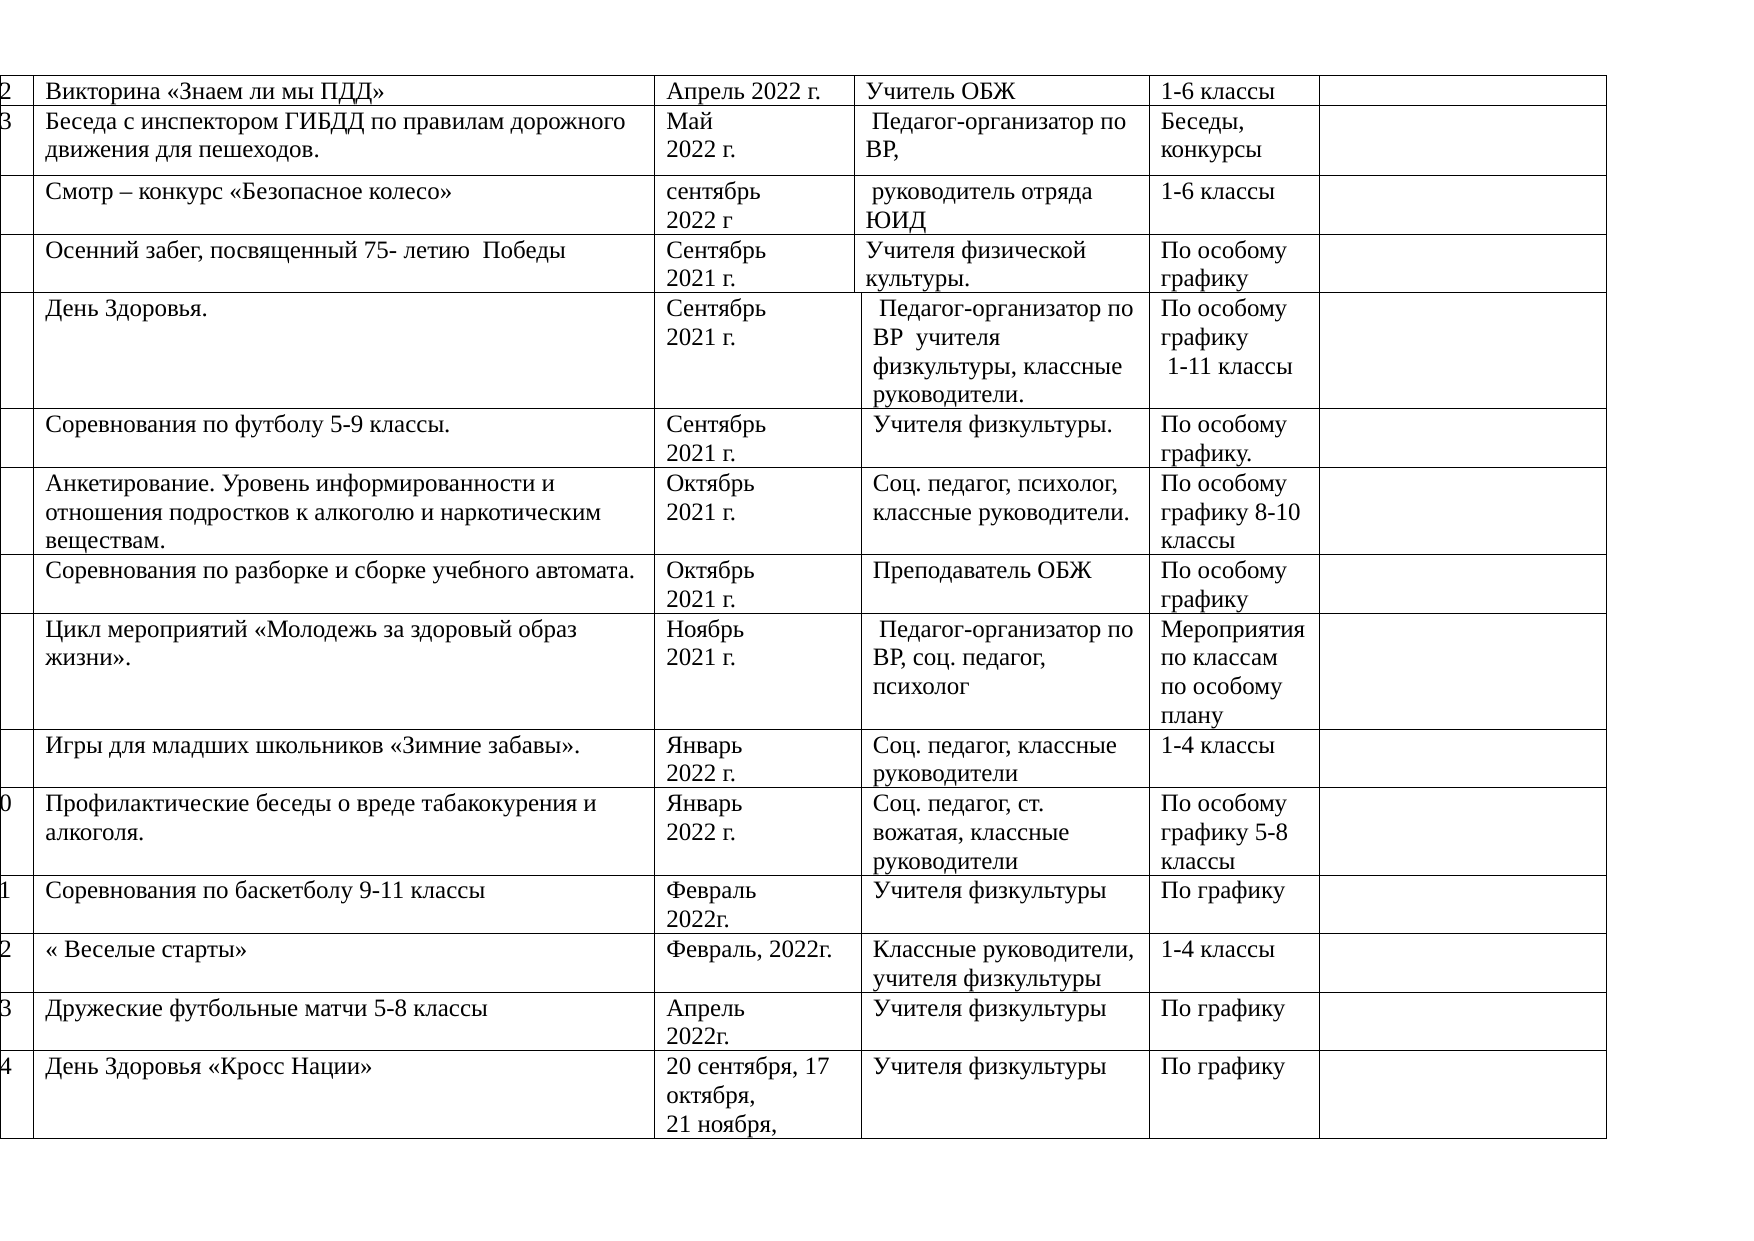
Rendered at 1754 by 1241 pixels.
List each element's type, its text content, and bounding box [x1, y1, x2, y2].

table_cell 14 [1, 1051, 33, 1137]
table_cell Апрель 2022г. [655, 993, 861, 1050]
table_cell Анкетирование. Уровень информированности и отношения подростков к алкоголю и наркотическим веществам. [34, 468, 654, 554]
table_cell 1 [1, 235, 33, 292]
table_cell сентябрь 2022 г [655, 176, 854, 234]
table_cell Педагог-организатор по ВР учителя физкультуры, классные руководители. [862, 293, 1149, 408]
table_cell Сентябрь 2021 г. [655, 235, 854, 292]
table_cell [1320, 555, 1606, 613]
table_cell Учитель ОБЖ [855, 76, 1149, 105]
table_cell Беседа с инспектором ГИБДД по правилам дорожного движения для пешеходов. [34, 106, 654, 175]
table_cell Учителя физкультуры [862, 993, 1149, 1050]
table_cell Январь 2022 г. [655, 788, 861, 874]
table_cell По особому графику. [1150, 409, 1319, 467]
table_cell Викторина «Знаем ли мы ПДД» [34, 76, 654, 105]
table_cell [1320, 730, 1606, 787]
table_cell Апрель 2022 г. [655, 76, 854, 105]
table_cell 13 [1, 993, 33, 1050]
table_cell Октябрь 2021 г. [655, 555, 861, 613]
table_cell [1, 176, 33, 234]
table_cell 4 [1, 468, 33, 554]
table_cell Соревнования по баскетболу 9-11 классы [34, 876, 654, 933]
table_cell Учителя физкультуры. [862, 409, 1149, 467]
table_cell По особому графику [1150, 235, 1319, 292]
table_cell По графику [1150, 1051, 1319, 1137]
table_cell 3 [1, 409, 33, 467]
table_cell По графику [1150, 876, 1319, 933]
table_cell День Здоровья. [34, 293, 654, 408]
table_cell Осенний забег, посвященный 75- летию Победы [34, 235, 654, 292]
table_cell [1320, 468, 1606, 554]
table_cell [1320, 106, 1606, 175]
table_cell [1320, 876, 1606, 933]
table_cell По особому графику 8-10 классы [1150, 468, 1319, 554]
table_cell Учителя физической культуры. [855, 235, 1149, 292]
table_cell 6 [1, 555, 33, 613]
table_cell Соревнования по разборке и сборке учебного автомата. [34, 555, 654, 613]
table_cell Февраль, 2022г. [655, 934, 861, 992]
table_cell 1-4 классы [1150, 730, 1319, 787]
table_cell Смотр – конкурс «Безопасное колесо» [34, 176, 654, 234]
table_cell [1320, 1051, 1606, 1137]
table_cell руководитель отряда ЮИД [855, 176, 1149, 234]
table_cell 2 [1, 293, 33, 408]
table_cell Сентябрь 2021 г. [655, 293, 861, 408]
table_cell [1320, 293, 1606, 408]
table_cell Цикл мероприятий «Молодежь за здоровый образ жизни». [34, 614, 654, 729]
table_cell Беседы, конкурсы [1150, 106, 1319, 175]
table_cell Мероприятия по классам по особому плану [1150, 614, 1319, 729]
table_cell Соц. педагог, классные руководители [862, 730, 1149, 787]
table_cell [1320, 934, 1606, 992]
table_cell Май 2022 г. [655, 106, 854, 175]
table_cell [1320, 993, 1606, 1050]
table_cell 12 [1, 76, 33, 105]
table_cell По графику [1150, 993, 1319, 1050]
table_cell Февраль 2022г. [655, 876, 861, 933]
table_cell Игры для младших школьников «Зимние забавы». [34, 730, 654, 787]
table_cell Соревнования по футболу 5-9 классы. [34, 409, 654, 467]
table_cell По особому графику [1150, 555, 1319, 613]
table_cell Дружеские футбольные матчи 5-8 классы [34, 993, 654, 1050]
table_cell [1320, 76, 1606, 105]
table_cell Педагог-организатор по ВР, соц. педагог, психолог [862, 614, 1149, 729]
table_cell Соц. педагог, психолог, классные руководители. [862, 468, 1149, 554]
table_cell Преподаватель ОБЖ [862, 555, 1149, 613]
table_cell 1-4 классы [1150, 934, 1319, 992]
table_cell « Веселые старты» [34, 934, 654, 992]
table_cell Соц. педагог, ст. вожатая, классные руководители [862, 788, 1149, 874]
table_cell По особому графику 1-11 классы [1150, 293, 1319, 408]
table_cell Сентябрь 2021 г. [655, 409, 861, 467]
table_cell [1320, 409, 1606, 467]
table_cell 9 [1, 730, 33, 787]
table_cell 7 [1, 614, 33, 729]
table_cell 20 сентября, 17 октября, 21 ноября, [655, 1051, 861, 1137]
table_cell Учителя физкультуры [862, 1051, 1149, 1137]
table_cell Январь 2022 г. [655, 730, 861, 787]
table_cell [1320, 176, 1606, 234]
table_cell 1-6 классы [1150, 76, 1319, 105]
table_cell [1320, 235, 1606, 292]
table_cell День Здоровья «Кросс Нации» [34, 1051, 654, 1137]
table_cell Профилактические беседы о вреде табакокурения и алкоголя. [34, 788, 654, 874]
table_cell 1-6 классы [1150, 176, 1319, 234]
table_cell Классные руководители, учителя физкультуры [862, 934, 1149, 992]
table_cell Педагог-организатор по ВР, [855, 106, 1149, 175]
table_cell 13 [1, 106, 33, 175]
table_cell Ноябрь 2021 г. [655, 614, 861, 729]
table_cell Учителя физкультуры [862, 876, 1149, 933]
table_cell По особому графику 5-8 классы [1150, 788, 1319, 874]
table_cell [1320, 614, 1606, 729]
table_cell 11 [1, 876, 33, 933]
table_cell Октябрь 2021 г. [655, 468, 861, 554]
table_cell 10 [1, 788, 33, 874]
table_cell [1320, 788, 1606, 874]
table_cell 12 [1, 934, 33, 992]
